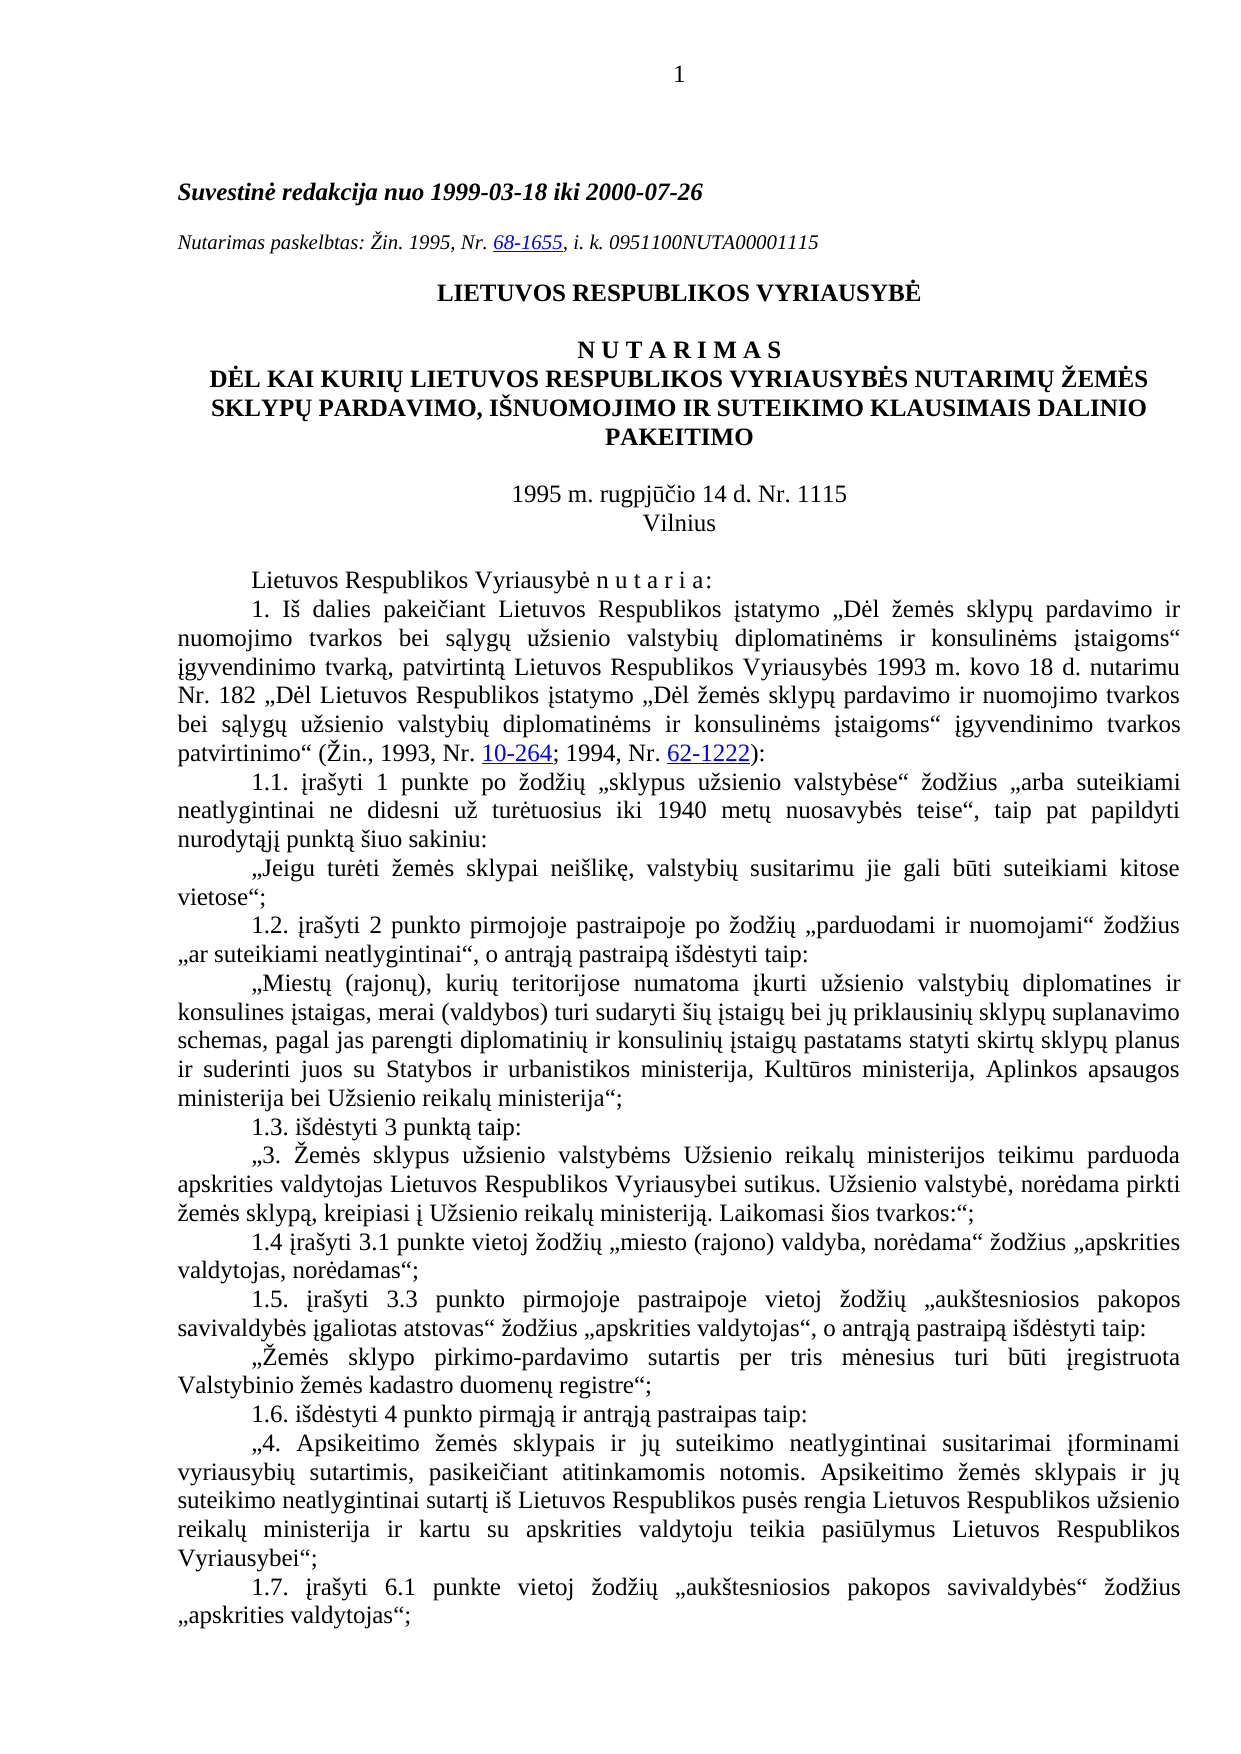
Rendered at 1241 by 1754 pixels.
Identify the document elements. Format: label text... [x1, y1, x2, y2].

text Lietuvos Respublikos Vyriausybė nutaria: [177, 566, 1181, 594]
text Suvestinė redakcija nuo 1999-03-18 iki 2000-07-26 [177, 177, 1181, 206]
text 1.4 įrašyti 3.1 punkte vietoj žodžių „miesto (rajono) valdyba, norėdama“ žodžius „apskrities valdytojas, norėdamas“; [177, 1227, 1181, 1284]
text „Miestų (rajonų), kurių teritorijose numatoma įkurti užsienio valstybių diplomatines ir konsulines įstaigas, merai (valdybos) turi sudaryti šių įstaigų bei jų priklausinių sklypų suplanavimo schemas, pagal jas parengti diplomatinių ir konsulinių įstaigų pastatams statyti skirtų sklypų planus ir suderinti juos su Statybos ir urbanistikos ministerija, Kultūros ministerija, Aplinkos apsaugos ministerija bei Užsienio reikalų ministerija“; [177, 968, 1181, 1112]
text Nutarimas paskelbtas: Žin. 1995, Nr. 68-1655, i. k. 0951100NUTA00001115 [177, 230, 1181, 254]
text „4. Apsikeitimo žemės sklypais ir jų suteikimo neatlygintinai susitarimai įforminami vyriausybių sutartimis, pasikeičiant atitinkamomis notomis. Apsikeitimo žemės sklypais ir jų suteikimo neatlygintinai sutartį iš Lietuvos Respublikos pusės rengia Lietuvos Respublikos užsienio reikalų ministerija ir kartu su apskrities valdytoju teikia pasiūlymus Lietuvos Respublikos Vyriausybei“; [177, 1428, 1181, 1572]
text „3. Žemės sklypus užsienio valstybėms Užsienio reikalų ministerijos teikimu parduoda apskrities valdytojas Lietuvos Respublikos Vyriausybei sutikus. Užsienio valstybė, norėdama pirkti žemės sklypą, kreipiasi į Užsienio reikalų ministeriją. Laikomasi šios tvarkos:“; [177, 1141, 1181, 1227]
text 1. Iš dalies pakeičiant Lietuvos Respublikos įstatymo „Dėl žemės sklypų pardavimo ir nuomojimo tvarkos bei sąlygų užsienio valstybių diplomatinėms ir konsulinėms įstaigoms“ įgyvendinimo tvarką, patvirtintą Lietuvos Respublikos Vyriausybės 1993 m. kovo 18 d. nutarimu Nr. 182 „Dėl Lietuvos Respublikos įstatymo „Dėl žemės sklypų pardavimo ir nuomojimo tvarkos bei sąlygų užsienio valstybių diplomatinėms ir konsulinėms įstaigoms“ įgyvendinimo tvarkos patvirtinimo“ (Žin., 1993, Nr. 10-264; 1994, Nr. 62-1222): [177, 594, 1181, 767]
text DĖL KAI KURIŲ LIETUVOS RESPUBLIKOS VYRIAUSYBĖS NUTARIMŲ ŽEMĖS SKLYPŲ PARDAVIMO, IŠNUOMOJIMO IR SUTEIKIMO KLAUSIMAIS DALINIO PAKEITIMO [177, 364, 1181, 451]
text 1.2. įrašyti 2 punkto pirmojoje pastraipoje po žodžių „parduodami ir nuomojami“ žodžius „ar suteikiami neatlygintinai“, o antrąją pastraipą išdėstyti taip: [177, 911, 1181, 968]
text N U T A R I M A S [177, 336, 1181, 364]
text 1995 m. rugpjūčio 14 d. Nr. 1115 [177, 479, 1181, 508]
text „Jeigu turėti žemės sklypai neišlikę, valstybių susitarimu jie gali būti suteikiami kitose vietose“; [177, 853, 1181, 911]
text LIETUVOS RESPUBLIKOS VYRIAUSYBĖ [177, 278, 1181, 307]
text 1.1. įrašyti 1 punkte po žodžių „sklypus užsienio valstybėse“ žodžius „arba suteikiami neatlygintinai ne didesni už turėtuosius iki 1940 metų nuosavybės teise“, taip pat papildyti nurodytąjį punktą šiuo sakiniu: [177, 767, 1181, 853]
text Vilnius [177, 508, 1181, 537]
text 1.6. išdėstyti 4 punkto pirmąją ir antrąją pastraipas taip: [177, 1399, 1181, 1428]
text „Žemės sklypo pirkimo-pardavimo sutartis per tris mėnesius turi būti įregistruota Valstybinio žemės kadastro duomenų registre“; [177, 1342, 1181, 1399]
text 1.7. įrašyti 6.1 punkte vietoj žodžių „aukštesniosios pakopos savivaldybės“ žodžius „apskrities valdytojas“; [177, 1572, 1181, 1629]
text 1.3. išdėstyti 3 punktą taip: [177, 1112, 1181, 1141]
text 1.5. įrašyti 3.3 punkto pirmojoje pastraipoje vietoj žodžių „aukštesniosios pakopos savivaldybės įgaliotas atstovas“ žodžius „apskrities valdytojas“, o antrąją pastraipą išdėstyti taip: [177, 1284, 1181, 1342]
